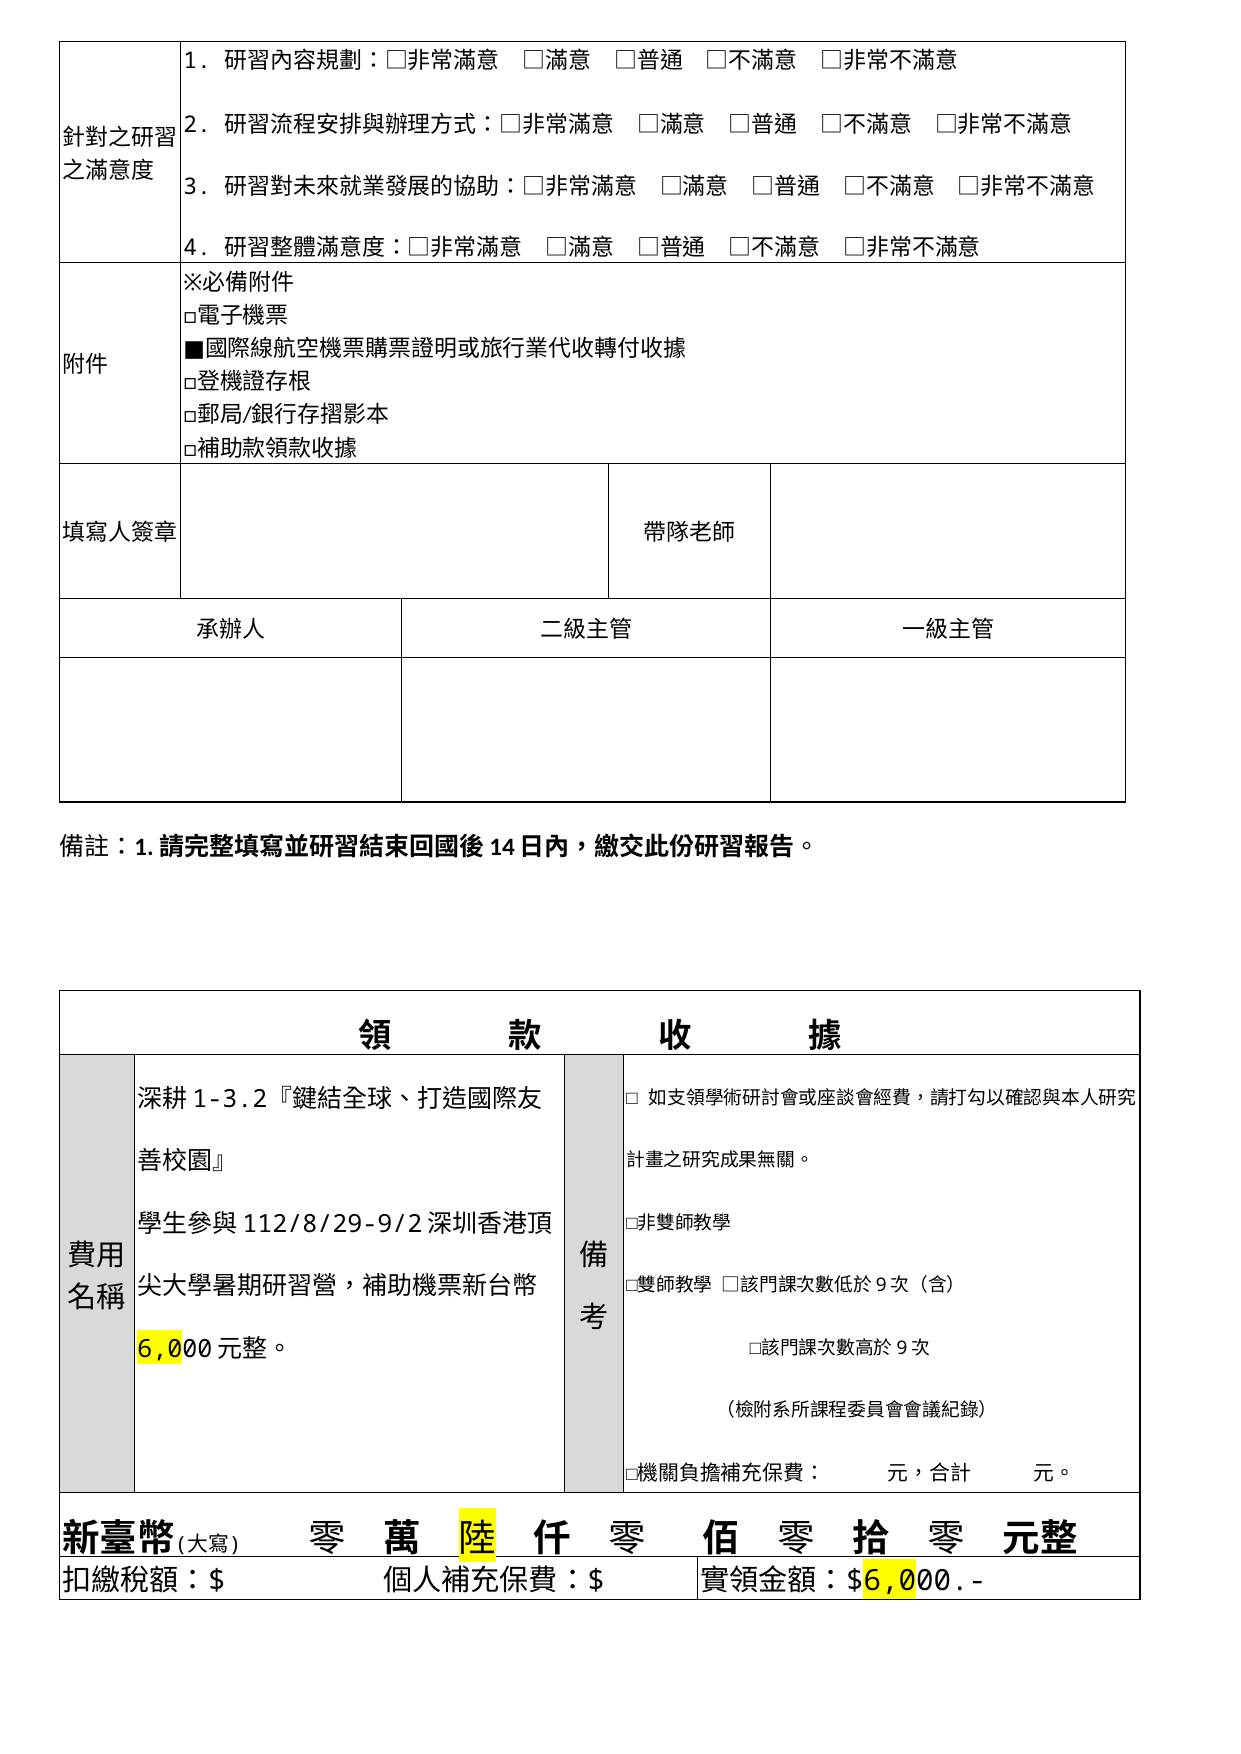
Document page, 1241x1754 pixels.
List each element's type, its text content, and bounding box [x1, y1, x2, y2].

table_cell ※必備附件 □電子機票 ■國際線航空機票購票證明或旅行業代收轉付收據 □登機證存根 □郵局/銀行存摺影本 □補助款領款收據 [181, 263, 1125, 463]
table_cell 1. 研習內容規劃：□非常滿意 □滿意 □普通 □不滿意 □非常不滿意 2. 研習流程安排與辦理方式：□非常滿意 □滿意 □普通 □不滿意 □非常不滿意 3. 研習對未來就業發展的協助：□非常滿意 □滿意 □普通 □不滿意 □非常不滿意 4. 研習整體滿意度：□非常滿意 □滿意 □普通 □不滿意 □非常不滿意 [181, 42, 1125, 262]
table_cell 承辦人 [60, 599, 401, 657]
table_cell [771, 658, 1125, 801]
table_cell 費用 名稱 [60, 1055, 134, 1492]
table_cell 帶隊老師 [609, 464, 770, 598]
table_cell [402, 658, 770, 801]
table_cell 扣繳稅額：$ 個人補充保費：$ [60, 1557, 697, 1599]
table_header 領 款 收 據 [60, 991, 1139, 1053]
table_cell 備 考 [565, 1055, 623, 1492]
table_cell 深耕1-3.2『鍵結全球、打造國際友善校園』 學生參與112/8/29-9/2深圳香港頂尖大學暑期研習營，補助機票新台幣6,000元整。 [135, 1055, 564, 1492]
table_cell □ 如支領學術研討會或座談會經費，請打勾以確認與本人研究計畫之研究成果無關。 □非雙師教學 □雙師教學 □該門課次數低於9次（含） □該門課次數高於9次 （檢附系所課程委員會會議紀錄） □機關負擔補充保費： 元，合計 元。 [624, 1055, 1139, 1492]
text 備註：1. 請完整填寫並研習結束回國後14日內，繳交此份研習報告。 [59, 802, 1167, 865]
table_cell 一級主管 [771, 599, 1125, 657]
table_cell 二級主管 [402, 599, 770, 657]
table_cell 針對之研習之滿意度 [60, 42, 180, 262]
table_cell [181, 464, 608, 598]
table_cell [60, 658, 401, 801]
table_cell 實領金額：$6,000.- [698, 1557, 1139, 1599]
table_cell 新臺幣(大寫) 零 萬 陸 仟 零 佰 零 拾 零 元整 [60, 1493, 1139, 1556]
table_cell 附件 [60, 263, 180, 463]
table_cell [771, 464, 1125, 598]
table_cell 填寫人簽章 [60, 464, 180, 598]
